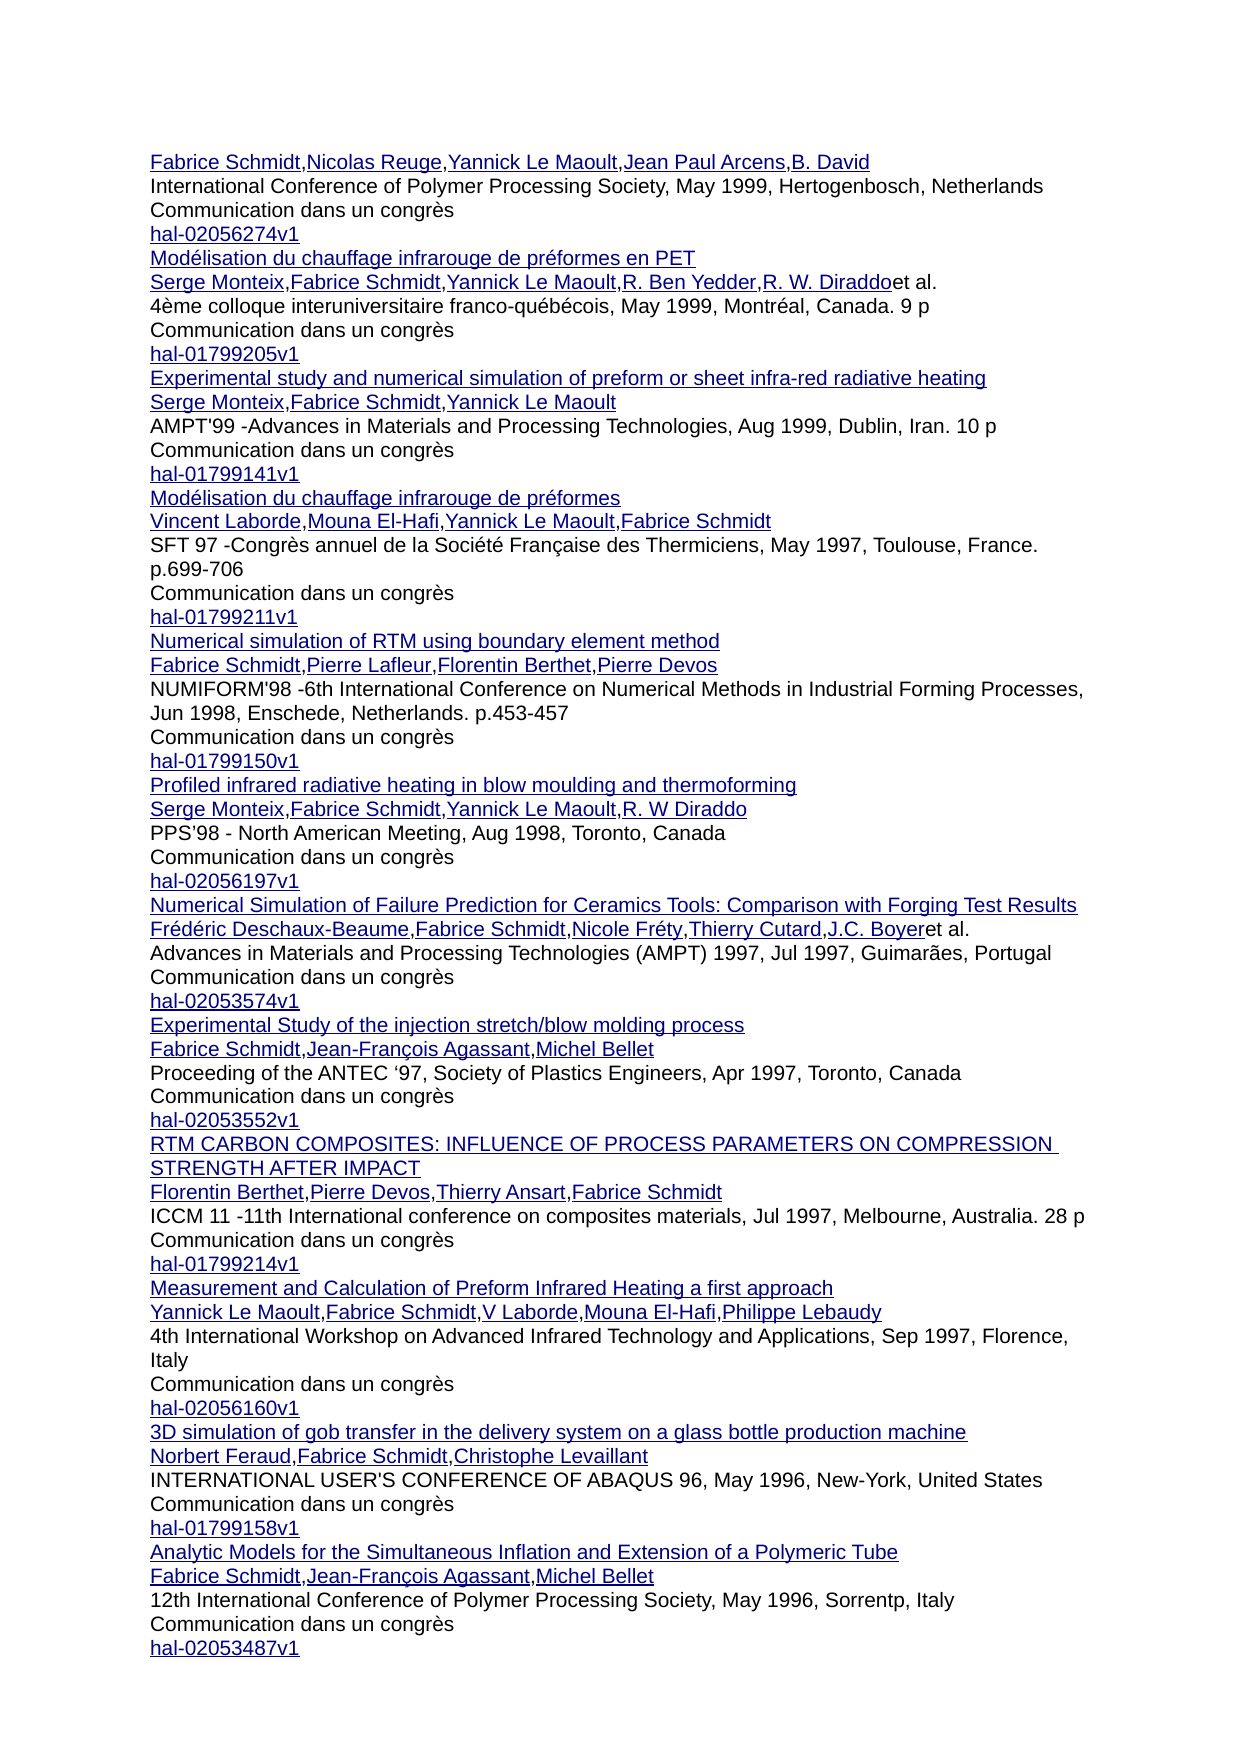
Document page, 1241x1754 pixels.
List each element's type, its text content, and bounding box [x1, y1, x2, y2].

table_cell Numerical Simulation of Failure Prediction for Ceramics Tools: Comparison with Forging Test Results Frédéric Deschaux-Beaume,Fabrice Schmidt,Nicole Fréty,Thierry Cutard,J.C. Boyeret al. Advances in Materials and Processing Technologies (AMPT) 1997, Jul 1997, Guimarães, Portugal Communication dans un congrès hal-02053574v1 [150, 893, 1090, 1012]
table_cell Measurement and Calculation of Preform Infrared Heating a first approach Yannick Le Maoult,Fabrice Schmidt,V Laborde,Mouna El-Hafi,Philippe Lebaudy 4th International Workshop on Advanced Infrared Technology and Applications, Sep 1997, Florence, Italy Communication dans un congrès hal-02056160v1 [150, 1276, 1090, 1420]
table_cell Experimental study and numerical simulation of preform or sheet infra-red radiative heating Serge Monteix,Fabrice Schmidt,Yannick Le Maoult AMPT'99 -Advances in Materials and Processing Technologies, Aug 1999, Dublin, Iran. 10 p Communication dans un congrès hal-01799141v1 [150, 366, 1090, 485]
table_cell 3D simulation of gob transfer in the delivery system on a glass bottle production machine Norbert Feraud,Fabrice Schmidt,Christophe Levaillant INTERNATIONAL USER'S CONFERENCE OF ABAQUS 96, May 1996, New-York, United States Communication dans un congrès hal-01799158v1 [150, 1420, 1090, 1539]
table_cell Analytic Models for the Simultaneous Inflation and Extension of a Polymeric Tube Fabrice Schmidt,Jean-François Agassant,Michel Bellet 12th International Conference of Polymer Processing Society, May 1996, Sorrentp, Italy Communication dans un congrès hal-02053487v1 [150, 1540, 1090, 1659]
table_cell Fabrice Schmidt,Nicolas Reuge,Yannick Le Maoult,Jean Paul Arcens,B. David International Conference of Polymer Processing Society, May 1999, Hertogenbosch, Netherlands Communication dans un congrès hal-02056274v1 [150, 150, 1090, 246]
table_cell Numerical simulation of RTM using boundary element method Fabrice Schmidt,Pierre Lafleur,Florentin Berthet,Pierre Devos NUMIFORM'98 -6th International Conference on Numerical Methods in Industrial Forming Processes, Jun 1998, Enschede, Netherlands. p.453-457 Communication dans un congrès hal-01799150v1 [150, 629, 1090, 773]
table_cell Modélisation du chauffage infrarouge de préformes en PET Serge Monteix,Fabrice Schmidt,Yannick Le Maoult,R. Ben Yedder,R. W. Diraddoet al. 4ème colloque interuniversitaire franco-québécois, May 1999, Montréal, Canada. 9 p Communication dans un congrès hal-01799205v1 [150, 246, 1090, 366]
table_cell Profiled infrared radiative heating in blow moulding and thermoforming Serge Monteix,Fabrice Schmidt,Yannick Le Maoult,R. W Diraddo PPS’98 - North American Meeting, Aug 1998, Toronto, Canada Communication dans un congrès hal-02056197v1 [150, 773, 1090, 893]
table_cell Modélisation du chauffage infrarouge de préformes Vincent Laborde,Mouna El-Hafi,Yannick Le Maoult,Fabrice Schmidt SFT 97 -Congrès annuel de la Société Française des Thermiciens, May 1997, Toulouse, France. p.699-706 Communication dans un congrès hal-01799211v1 [150, 485, 1090, 629]
table_cell Experimental Study of the injection stretch/blow molding process Fabrice Schmidt,Jean-François Agassant,Michel Bellet Proceeding of the ANTEC ‘97, Society of Plastics Engineers, Apr 1997, Toronto, Canada Communication dans un congrès hal-02053552v1 [150, 1013, 1090, 1132]
table_cell RTM CARBON COMPOSITES: INFLUENCE OF PROCESS PARAMETERS ON COMPRESSION STRENGTH AFTER IMPACT Florentin Berthet,Pierre Devos,Thierry Ansart,Fabrice Schmidt ICCM 11 -11th International conference on composites materials, Jul 1997, Melbourne, Australia. 28 p Communication dans un congrès hal-01799214v1 [150, 1132, 1090, 1276]
